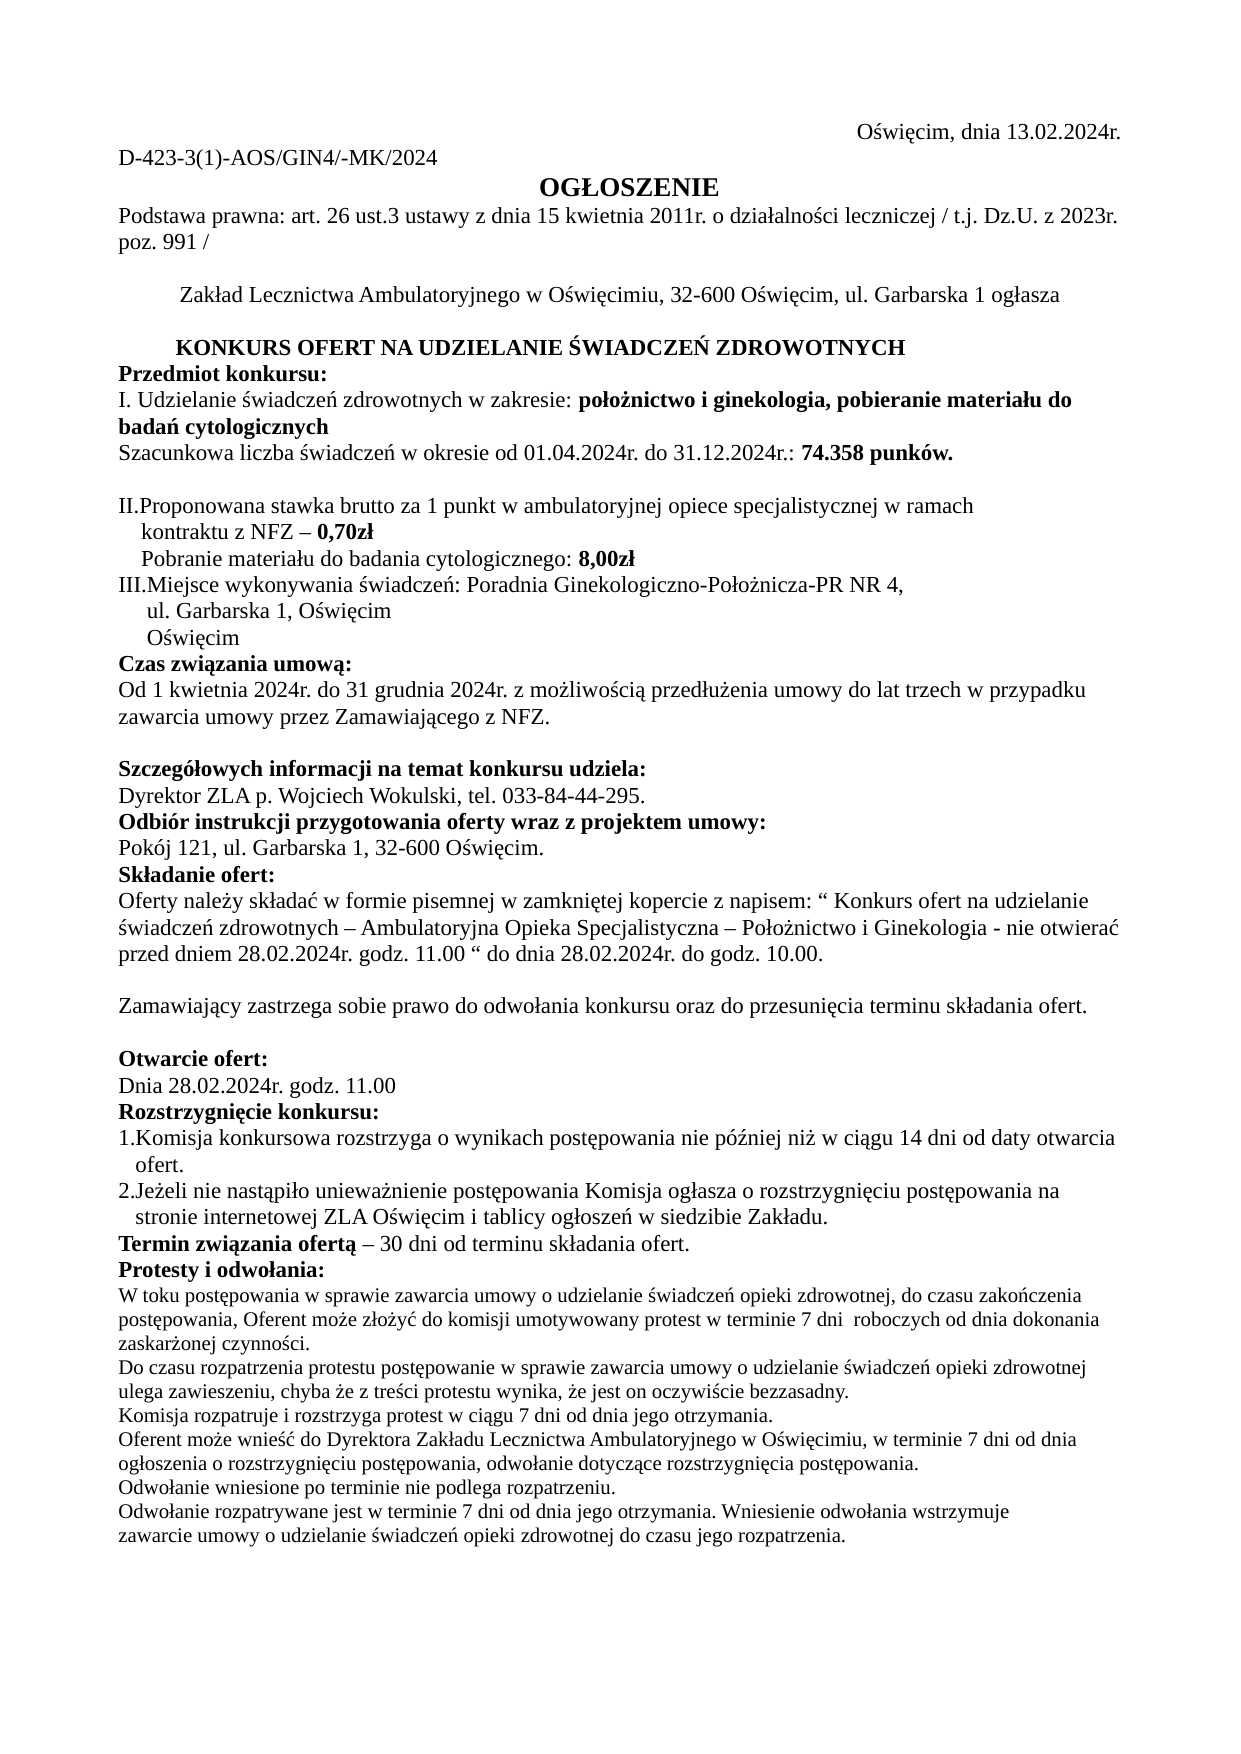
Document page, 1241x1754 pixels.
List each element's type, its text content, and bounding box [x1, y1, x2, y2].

text Odwołanie rozpatrywane jest w terminie 7 dni od dnia jego otrzymania. Wniesienie odwołania wstrzymuje [118, 1499, 1122, 1523]
text ul. Garbarska 1, Oświęcim [118, 597, 1122, 624]
text Komisja rozpatruje i rozstrzyga protest w ciągu 7 dni od dnia jego otrzymania. [118, 1403, 1122, 1427]
text Dnia 28.02.2024r. godz. 11.00 [118, 1072, 1122, 1098]
text Zamawiający zastrzega sobie prawo do odwołania konkursu oraz do przesunięcia terminu składania ofert. [118, 993, 1122, 1019]
text Dyrektor ZLA p. Wojciech Wokulski, tel. 033-84-44-295. [118, 782, 1122, 808]
text D-423-3(1)-AOS/GIN4/-MK/2024 [118, 144, 1122, 171]
text Protesty i odwołania: [118, 1256, 1122, 1282]
text stronie internetowej ZLA Oświęcim i tablicy ogłoszeń w siedzibie Zakładu. [118, 1203, 1122, 1230]
text W toku postępowania w sprawie zawarcia umowy o udzielanie świadczeń opieki zdrowotnej, do czasu zakończenia postępowania, Oferent może złożyć do komisji umotywowany protest w terminie 7 dni roboczych od dnia dokonania zaskarżonej czynności. [118, 1282, 1122, 1355]
text Odbiór instrukcji przygotowania oferty wraz z projektem umowy: [118, 808, 1122, 834]
text KONKURS OFERT NA UDZIELANIE ŚWIADCZEŃ ZDROWOTNYCH [118, 334, 1122, 360]
text Przedmiot konkursu: [118, 360, 1122, 386]
text Składanie ofert: [118, 861, 1122, 887]
text Termin związania ofertą – 30 dni od terminu składania ofert. [118, 1230, 1122, 1256]
text Pokój 121, ul. Garbarska 1, 32-600 Oświęcim. [118, 834, 1122, 861]
text OGŁOSZENIE [118, 171, 1122, 202]
text Do czasu rozpatrzenia protestu postępowanie w sprawie zawarcia umowy o udzielanie świadczeń opieki zdrowotnej ulega zawieszeniu, chyba że z treści protestu wynika, że jest on oczywiście bezzasadny. [118, 1355, 1122, 1403]
text Czas związania umową: [118, 650, 1122, 676]
text Oferty należy składać w formie pisemnej w zamkniętej kopercie z napisem: “ Konkurs ofert na udzielanie świadczeń zdrowotnych – Ambulatoryjna Opieka Specjalistyczna – Położnictwo i Ginekologia - nie otwierać przed dniem 28.02.2024r. godz. 11.00 “ do dnia 28.02.2024r. do godz. 10.00. [118, 887, 1122, 966]
text Szczegółowych informacji na temat konkursu udziela: [118, 755, 1122, 782]
text 2.Jeżeli nie nastąpiło unieważnienie postępowania Komisja ogłasza o rozstrzygnięciu postępowania na [118, 1177, 1122, 1203]
text ofert. [118, 1151, 1122, 1177]
text kontraktu z NFZ – 0,70zł [118, 518, 1122, 544]
text Oświęcim, dnia 13.02.2024r. [118, 118, 1122, 144]
text Zakład Lecznictwa Ambulatoryjnego w Oświęcimiu, 32-600 Oświęcim, ul. Garbarska 1 ogłasza [118, 281, 1122, 307]
text Odwołanie wniesione po terminie nie podlega rozpatrzeniu. [118, 1475, 1122, 1499]
text 1.Komisja konkursowa rozstrzyga o wynikach postępowania nie później niż w ciągu 14 dni od daty otwarcia [118, 1124, 1122, 1151]
text Otwarcie ofert: [118, 1045, 1122, 1072]
text Podstawa prawna: art. 26 ust.3 ustawy z dnia 15 kwietnia 2011r. o działalności leczniczej / t.j. Dz.U. z 2023r. poz. 991 / [118, 202, 1122, 255]
text Oświęcim [118, 624, 1122, 650]
text zawarcie umowy o udzielanie świadczeń opieki zdrowotnej do czasu jego rozpatrzenia. [118, 1523, 1122, 1547]
text III.Miejsce wykonywania świadczeń: Poradnia Ginekologiczno-Położnicza-PR NR 4, [118, 571, 1122, 597]
text Od 1 kwietnia 2024r. do 31 grudnia 2024r. z możliwością przedłużenia umowy do lat trzech w przypadku zawarcia umowy przez Zamawiającego z NFZ. [118, 676, 1122, 729]
text II.Proponowana stawka brutto za 1 punkt w ambulatoryjnej opiece specjalistycznej w ramach [118, 492, 1122, 518]
text Rozstrzygnięcie konkursu: [118, 1098, 1122, 1124]
text Szacunkowa liczba świadczeń w okresie od 01.04.2024r. do 31.12.2024r.: 74.358 punków. [118, 439, 1122, 466]
text Oferent może wnieść do Dyrektora Zakładu Lecznictwa Ambulatoryjnego w Oświęcimiu, w terminie 7 dni od dnia ogłoszenia o rozstrzygnięciu postępowania, odwołanie dotyczące rozstrzygnięcia postępowania. [118, 1427, 1122, 1475]
text Pobranie materiału do badania cytologicznego: 8,00zł [118, 544, 1122, 571]
text I. Udzielanie świadczeń zdrowotnych w zakresie: położnictwo i ginekologia, pobieranie materiału do badań cytologicznych [118, 386, 1122, 439]
